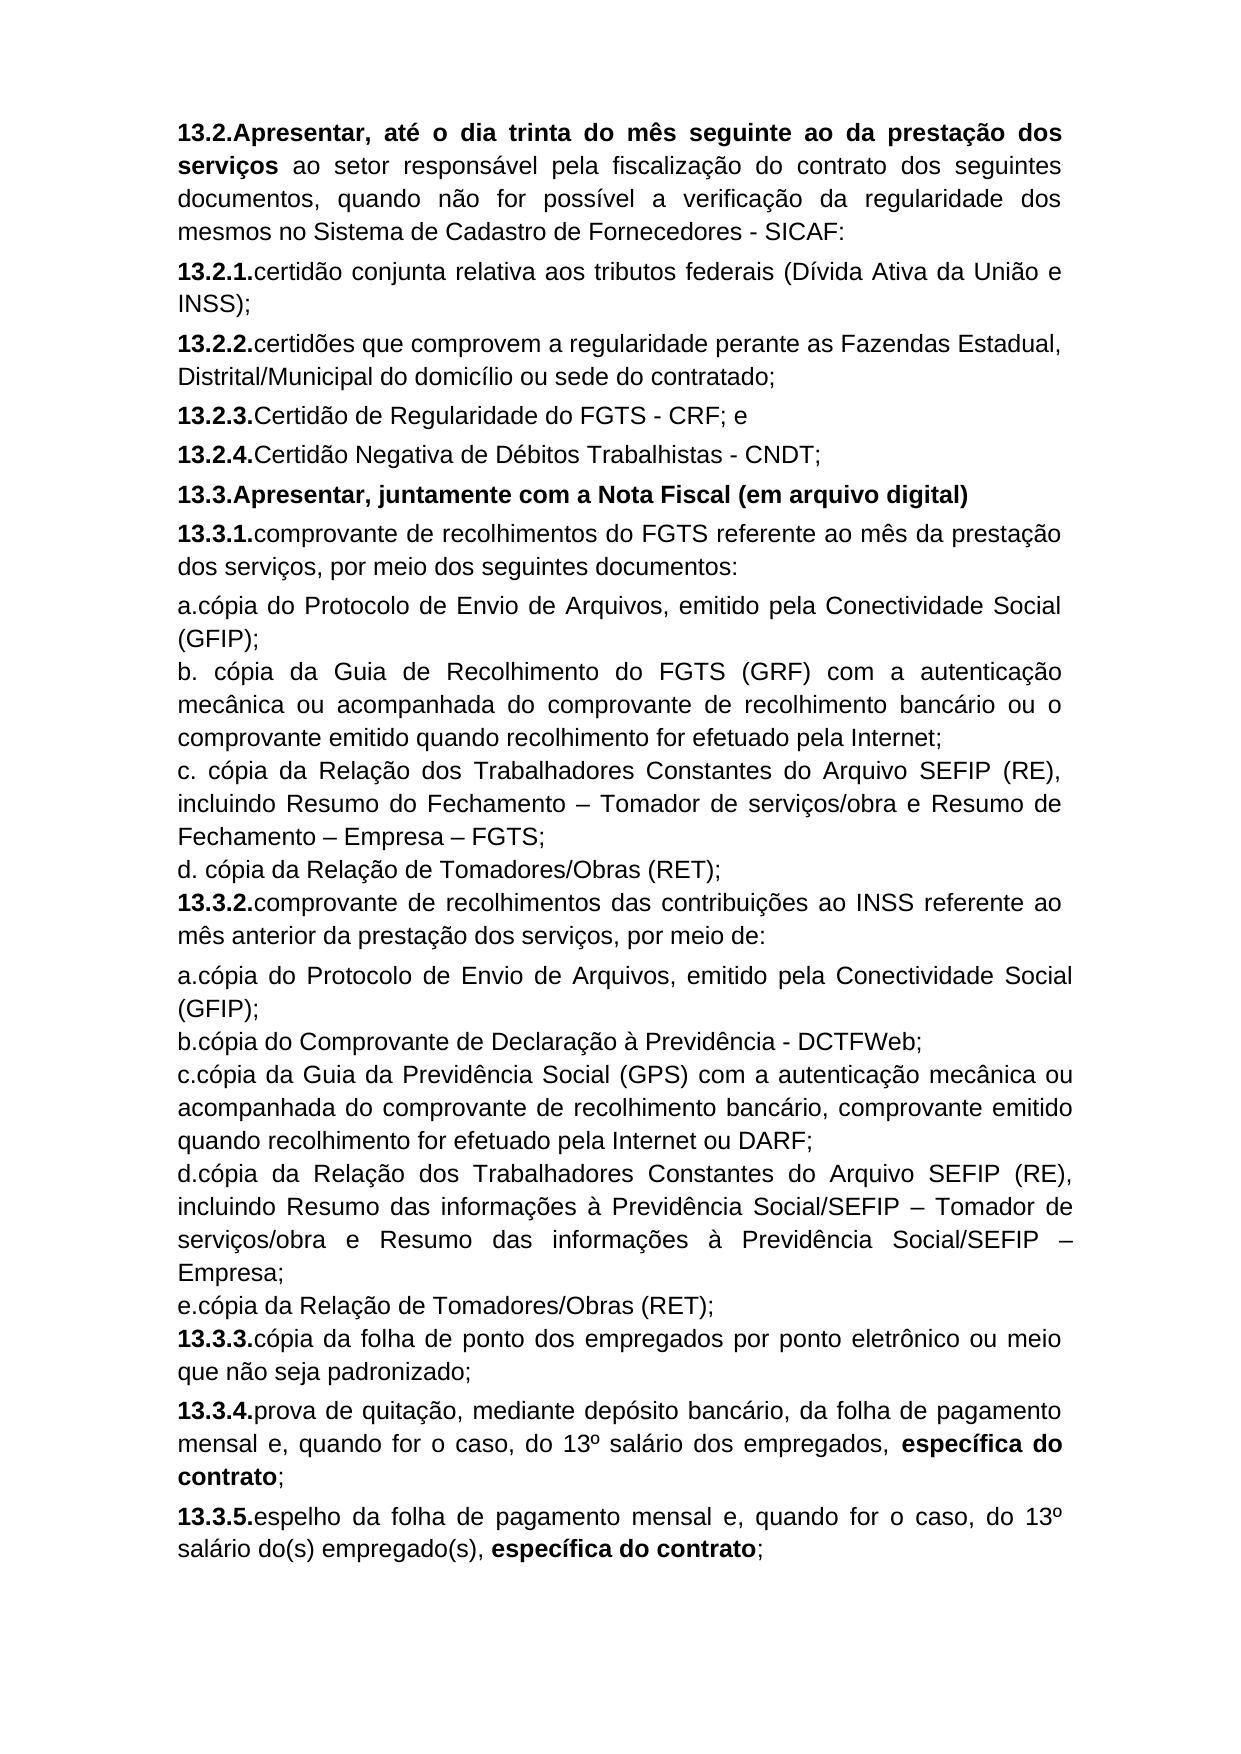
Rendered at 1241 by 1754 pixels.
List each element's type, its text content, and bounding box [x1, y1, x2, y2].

list cópia da Relação dos Trabalhadores Constantes do Arquivo SEFIP (RE), incluindo Resumo do Fechamento – Tomador de serviços/obra e Resumo de Fechamento – Empresa – FGTS; [177, 756, 1063, 851]
list Certidão Negativa de Débitos Trabalhistas - CNDT; [177, 440, 1063, 469]
list cópia do Protocolo de Envio de Arquivos, emitido pela Conectividade Social (GFIP); [177, 591, 1063, 653]
list cópia da Guia da Previdência Social (GPS) com a autenticação mecânica ou acompanhada do comprovante de recolhimento bancário, comprovante emitido quando recolhimento for efetuado pela Internet ou DARF; [177, 1060, 1074, 1154]
list cópia da Relação dos Trabalhadores Constantes do Arquivo SEFIP (RE), incluindo Resumo das informações à Previdência Social/SEFIP – Tomador de serviços/obra e Resumo das informações à Previdência Social/SEFIP – Empresa; [177, 1159, 1074, 1287]
list cópia do Protocolo de Envio de Arquivos, emitido pela Conectividade Social (GFIP); [177, 961, 1074, 1022]
list prova de quitação, mediante depósito bancário, da folha de pagamento mensal e, quando for o caso, do 13º salário dos empregados, específica do contrato; [177, 1396, 1063, 1491]
list certidão conjunta relativa aos tributos federais (Dívida Ativa da União e INSS); [177, 256, 1063, 318]
list Apresentar, até o dia trinta do mês seguinte ao da prestação dos serviços ao setor responsável pela fiscalização do contrato dos seguintes documentos, quando não for possível a verificação da regularidade dos mesmos no Sistema de Cadastro de Fornecedores - SICAF: [177, 118, 1063, 246]
list cópia do Comprovante de Declaração à Previdência - DCTFWeb; [177, 1027, 1074, 1055]
list comprovante de recolhimentos das contribuições ao INSS referente ao mês anterior da prestação dos serviços, por meio de: [177, 888, 1063, 950]
list cópia da folha de ponto dos empregados por ponto eletrônico ou meio que não seja padronizado; [177, 1324, 1063, 1386]
list cópia da Relação de Tomadores/Obras (RET); [177, 1291, 1074, 1319]
list cópia da Relação de Tomadores/Obras (RET); [177, 855, 1063, 884]
list certidões que comprovem a regularidade perante as Fazendas Estadual, Distrital/Municipal do domicílio ou sede do contratado; [177, 329, 1063, 391]
list cópia da Guia de Recolhimento do FGTS (GRF) com a autenticação mecânica ou acompanhada do comprovante de recolhimento bancário ou o comprovante emitido quando recolhimento for efetuado pela Internet; [177, 657, 1063, 752]
list comprovante de recolhimentos do FGTS referente ao mês da prestação dos serviços, por meio dos seguintes documentos: [177, 519, 1063, 581]
list espelho da folha de pagamento mensal e, quando for o caso, do 13º salário do(s) empregado(s), específica do contrato; [177, 1501, 1063, 1563]
list Apresentar, juntamente com a Nota Fiscal (em arquivo digital) [177, 479, 1063, 508]
list Certidão de Regularidade do FGTS - CRF; e [177, 401, 1063, 430]
